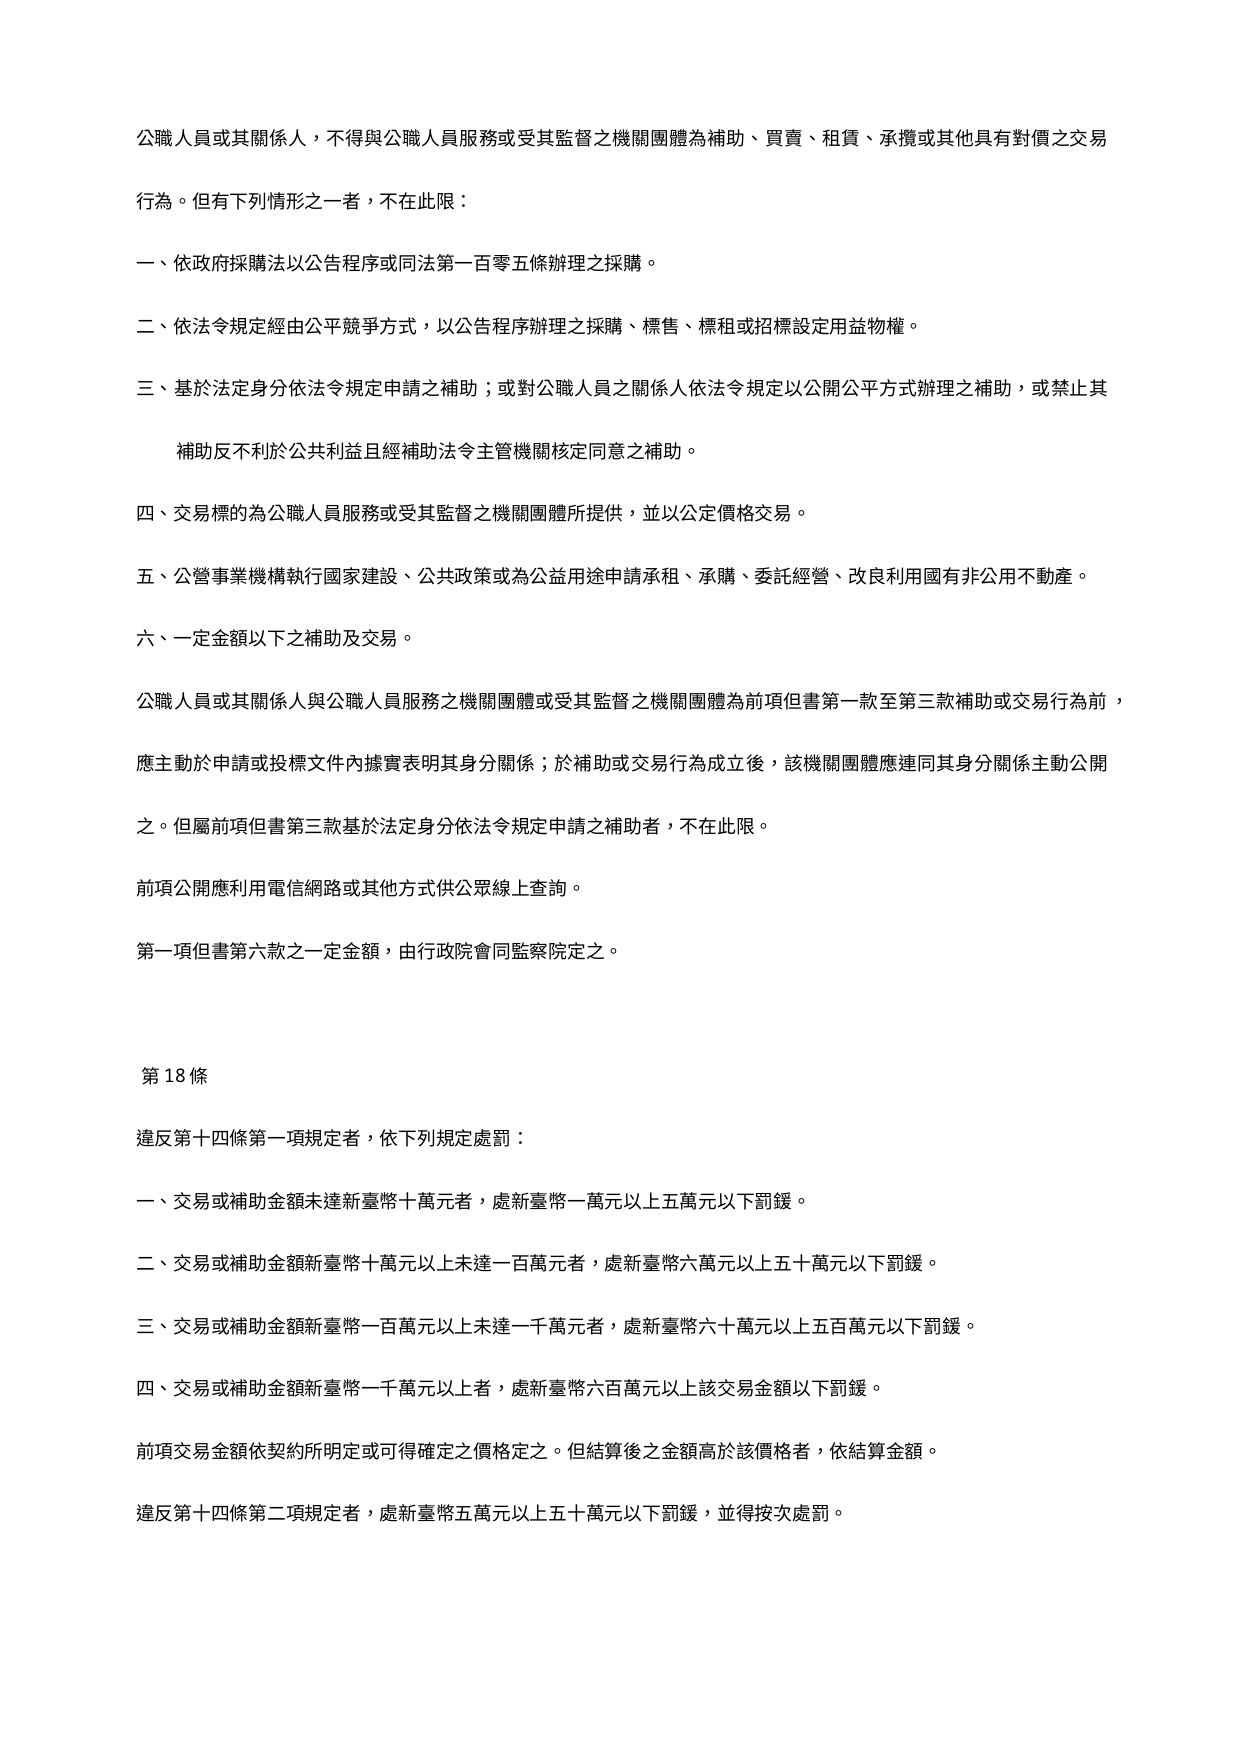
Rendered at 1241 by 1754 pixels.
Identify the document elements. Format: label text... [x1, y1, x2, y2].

text 二、交易或補助金額新臺幣十萬元以上未達一百萬元者，處新臺幣六萬元以上五十萬元以下罰鍰。 [136, 1221, 1110, 1283]
text 前項交易金額依契約所明定或可得確定之價格定之。但結算後之金額高於該價格者，依結算金額。 [136, 1408, 1110, 1471]
text 四、交易或補助金額新臺幣一千萬元以上者，處新臺幣六百萬元以上該交易金額以下罰鍰。 [136, 1346, 1110, 1408]
text 第一項但書第六款之一定金額，由行政院會同監察院定之。 [136, 908, 1110, 971]
text 公職人員或其關係人與公職人員服務之機關團體或受其監督之機關團體為前項但書第一款至第三款補助或交易行為前，應主動於申請或投標文件內據實表明其身分關係；於補助或交易行為成立後，該機關團體應連同其身分關係主動公開之。但屬前項但書第三款基於法定身分依法令規定申請之補助者，不在此限。 [136, 658, 1110, 846]
text 公職人員或其關係人，不得與公職人員服務或受其監督之機關團體為補助、買賣、租賃、承攬或其他具有對價之交易行為。但有下列情形之一者，不在此限： [136, 96, 1110, 221]
text 第18條 [62, 1033, 1204, 1096]
text 二、依法令規定經由公平競爭方式，以公告程序辦理之採購、標售、標租或招標設定用益物權。 [136, 283, 1110, 346]
text 三、交易或補助金額新臺幣一百萬元以上未達一千萬元者，處新臺幣六十萬元以上五百萬元以下罰鍰。 [136, 1283, 1110, 1346]
text 五、公營事業機構執行國家建設、公共政策或為公益用途申請承租、承購、委託經營、改良利用國有非公用不動產。 [136, 533, 1110, 596]
text 六、一定金額以下之補助及交易。 [136, 596, 1110, 658]
text 違反第十四條第一項規定者，依下列規定處罰： [136, 1096, 1110, 1158]
text 前項公開應利用電信網路或其他方式供公眾線上查詢。 [136, 846, 1110, 908]
text 違反第十四條第二項規定者，處新臺幣五萬元以上五十萬元以下罰鍰，並得按次處罰。 [136, 1471, 1110, 1533]
text 四、交易標的為公職人員服務或受其監督之機關團體所提供，並以公定價格交易。 [136, 471, 1110, 533]
text 三、基於法定身分依法令規定申請之補助；或對公職人員之關係人依法令規定以公開公平方式辦理之補助，或禁止其補助反不利於公共利益且經補助法令主管機關核定同意之補助。 [136, 346, 1110, 471]
text 一、交易或補助金額未達新臺幣十萬元者，處新臺幣一萬元以上五萬元以下罰鍰。 [136, 1158, 1110, 1221]
text 一、依政府採購法以公告程序或同法第一百零五條辦理之採購。 [136, 221, 1110, 283]
